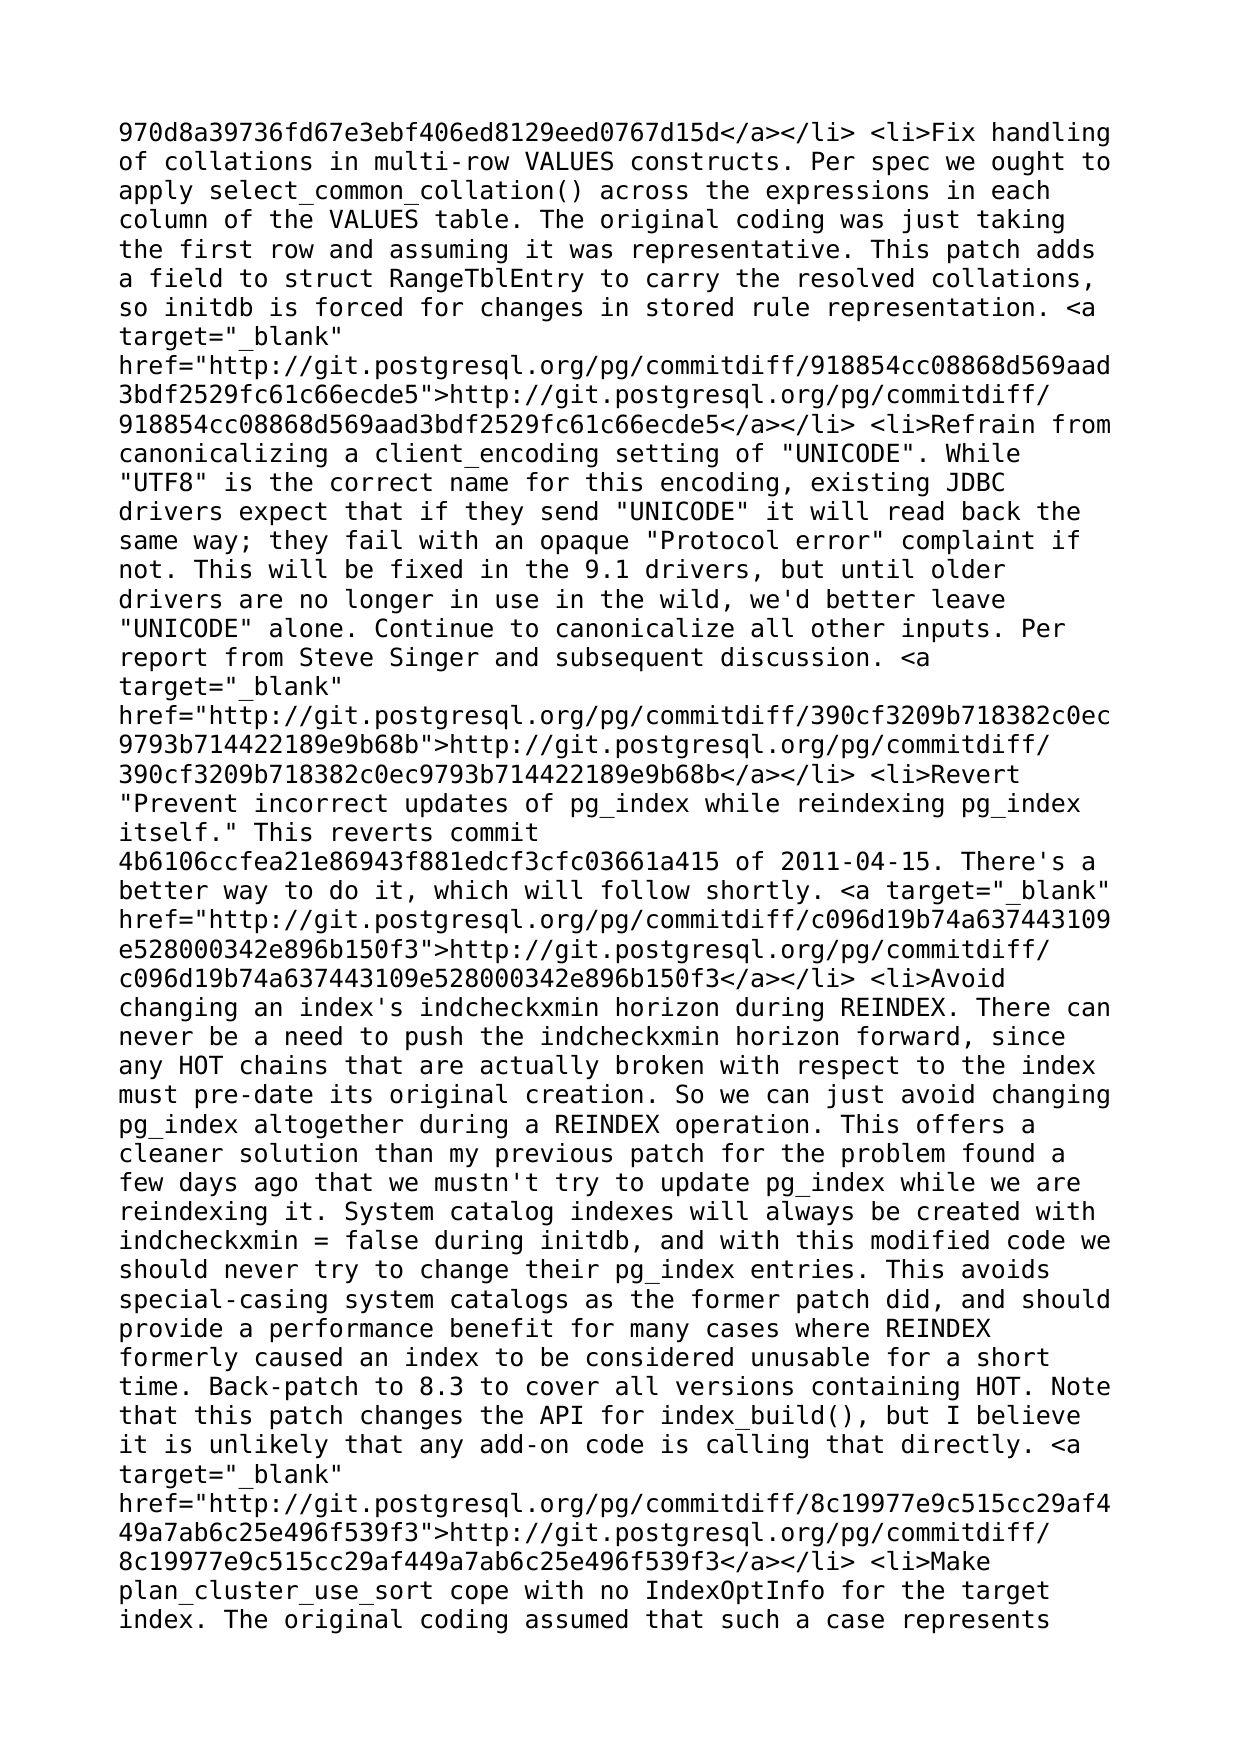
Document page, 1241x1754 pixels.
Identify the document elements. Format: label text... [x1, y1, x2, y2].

text 970d8a39736fd67e3ebf406ed8129eed0767d15d</a></li> <li>Fix handling of collations in multi-row VALUES constructs. Per spec we ought to apply select_common_collation() across the expressions in each column of the VALUES table. The original coding was just taking the first row and assuming it was representative. This patch adds a field to struct RangeTblEntry to carry the resolved collations, so initdb is forced for changes in stored rule representation. <a target="_blank" href="http://git.postgresql.org/pg/commitdiff/918854cc08868d569aad3bdf2529fc61c66ecde5">http://git.postgresql.org/pg/commitdiff/918854cc08868d569aad3bdf2529fc61c66ecde5</a></li> <li>Refrain from canonicalizing a client_encoding setting of "UNICODE". While "UTF8" is the correct name for this encoding, existing JDBC drivers expect that if they send "UNICODE" it will read back the same way; they fail with an opaque "Protocol error" complaint if not. This will be fixed in the 9.1 drivers, but until older drivers are no longer in use in the wild, we'd better leave "UNICODE" alone. Continue to canonicalize all other inputs. Per report from Steve Singer and subsequent discussion. <a target="_blank" href="http://git.postgresql.org/pg/commitdiff/390cf3209b718382c0ec9793b714422189e9b68b">http://git.postgresql.org/pg/commitdiff/390cf3209b718382c0ec9793b714422189e9b68b</a></li> <li>Revert "Prevent incorrect updates of pg_index while reindexing pg_index itself." This reverts commit 4b6106ccfea21e86943f881edcf3cfc03661a415 of 2011-04-15. There's a better way to do it, which will follow shortly. <a target="_blank" href="http://git.postgresql.org/pg/commitdiff/c096d19b74a637443109e528000342e896b150f3">http://git.postgresql.org/pg/commitdiff/c096d19b74a637443109e528000342e896b150f3</a></li> <li>Avoid changing an index's indcheckxmin horizon during REINDEX. There can never be a need to push the indcheckxmin horizon forward, since any HOT chains that are actually broken with respect to the index must pre-date its original creation. So we can just avoid changing pg_index altogether during a REINDEX operation. This offers a cleaner solution than my previous patch for the problem found a few days ago that we mustn't try to update pg_index while we are reindexing it. System catalog indexes will always be created with indcheckxmin = false during initdb, and with this modified code we should never try to change their pg_index entries. This avoids special-casing system catalogs as the former patch did, and should provide a performance benefit for many cases where REINDEX formerly caused an index to be considered unusable for a short time. Back-patch to 8.3 to cover all versions containing HOT. Note that this patch changes the API for index_build(), but I believe it is unlikely that any add-on code is calling that directly. <a target="_blank" href="http://git.postgresql.org/pg/commitdiff/8c19977e9c515cc29af449a7ab6c25e496f539f3">http://git.postgresql.org/pg/commitdiff/8c19977e9c515cc29af449a7ab6c25e496f539f3</a></li> <li>Make plan_cluster_use_sort cope with no IndexOptInfo for the target index. The original coding assumed that such a case represents [118, 118, 1122, 1635]
